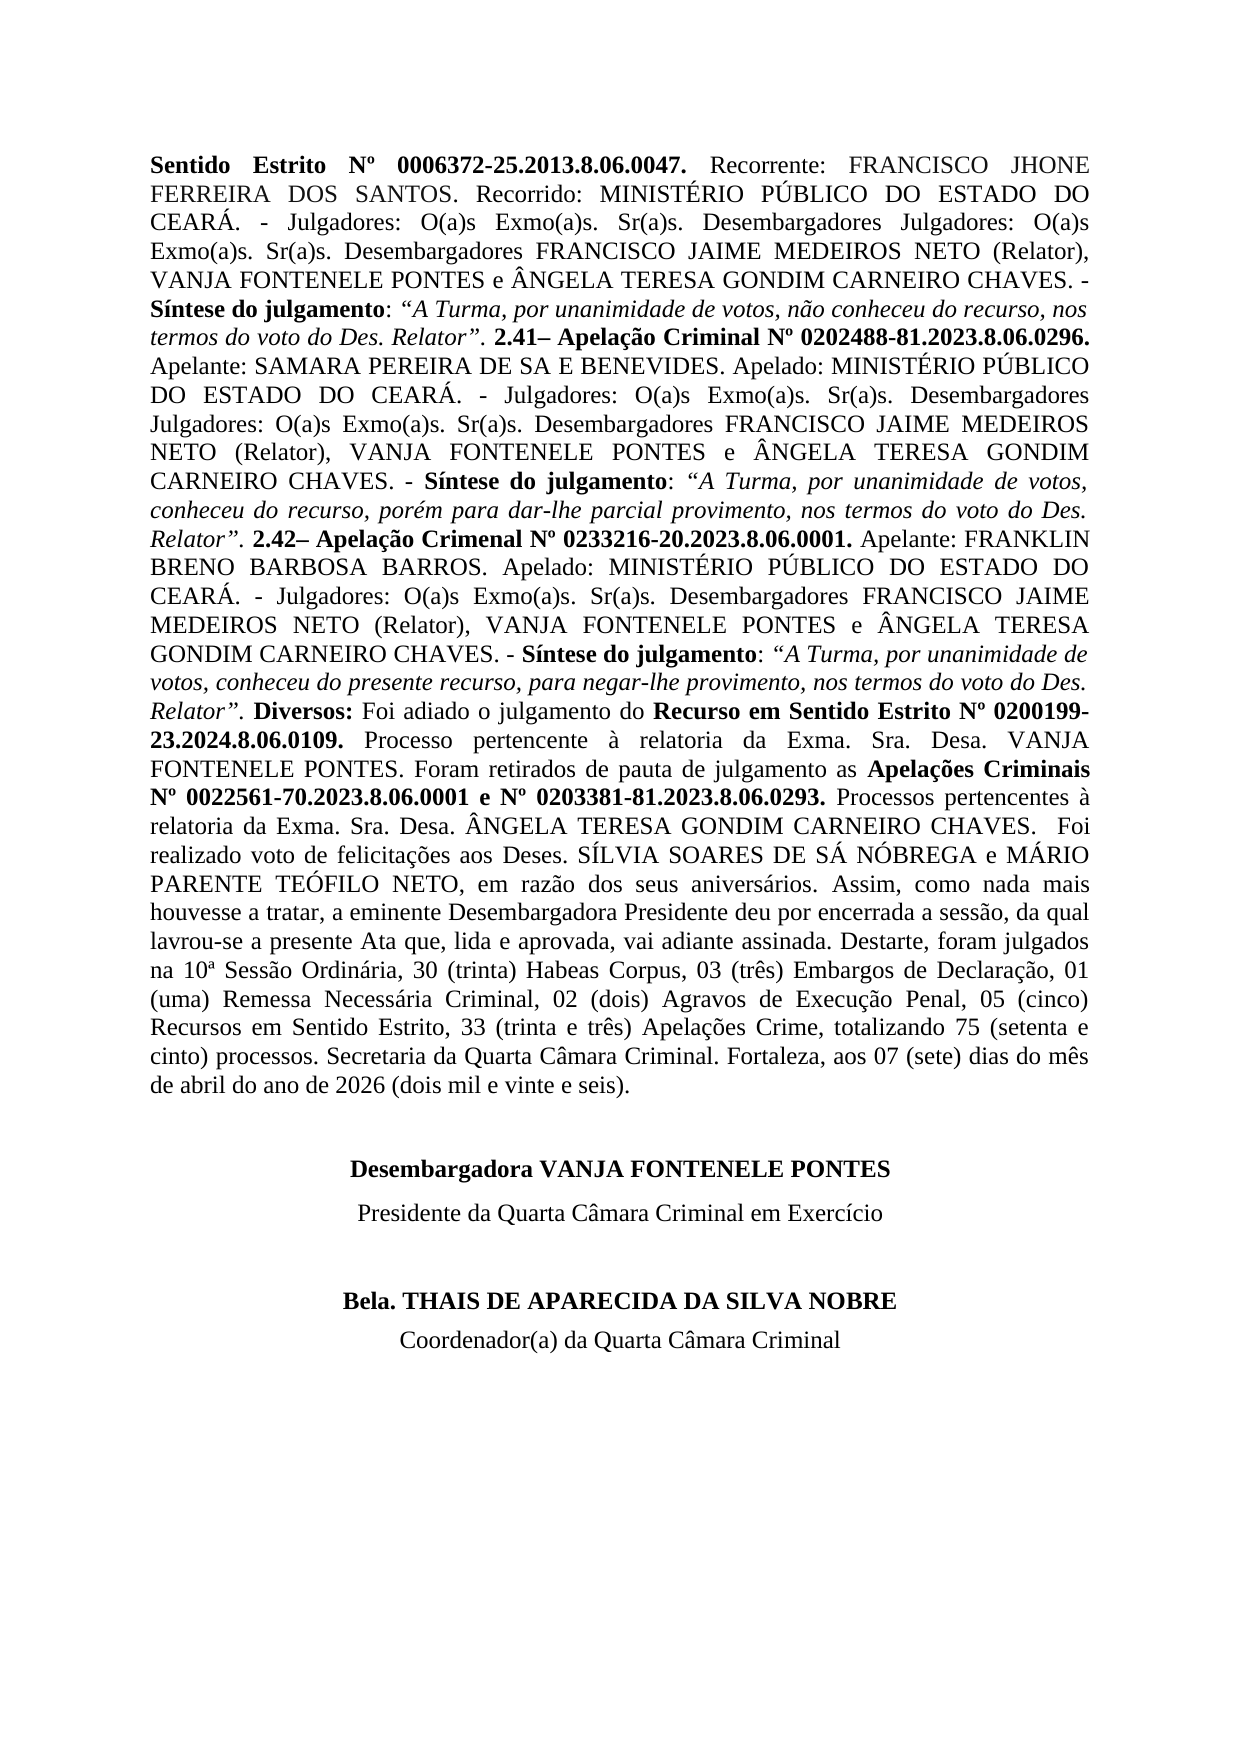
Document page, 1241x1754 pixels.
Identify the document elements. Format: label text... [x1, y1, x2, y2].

text Coordenador(a) da Quarta Câmara Criminal [150, 1325, 1090, 1354]
text Sentido Estrito Nº 0006372-25.2013.8.06.0047. Recorrente: FRANCISCO JHONE FERREIRA DOS SANTOS. Recorrido: MINISTÉRIO PÚBLICO DO ESTADO DO CEARÁ. - Julgadores: O(a)s Exmo(a)s. Sr(a)s. Desembargadores Julgadores: O(a)s Exmo(a)s. Sr(a)s. Desembargadores FRANCISCO JAIME MEDEIROS NETO (Relator), VANJA FONTENELE PONTES e ÂNGELA TERESA GONDIM CARNEIRO CHAVES. - Síntese do julgamento: “A Turma, por unanimidade de votos, não conheceu do recurso, nos termos do voto do Des. Relator”. 2.41– Apelação Criminal Nº 0202488-81.2023.8.06.0296. Apelante: SAMARA PEREIRA DE SA E BENEVIDES. Apelado: MINISTÉRIO PÚBLICO DO ESTADO DO CEARÁ. - Julgadores: O(a)s Exmo(a)s. Sr(a)s. Desembargadores Julgadores: O(a)s Exmo(a)s. Sr(a)s. Desembargadores FRANCISCO JAIME MEDEIROS NETO (Relator), VANJA FONTENELE PONTES e ÂNGELA TERESA GONDIM CARNEIRO CHAVES. - Síntese do julgamento: “A Turma, por unanimidade de votos, conheceu do recurso, porém para dar-lhe parcial provimento, nos termos do voto do Des. Relator”. 2.42– Apelação Crimenal Nº 0233216-20.2023.8.06.0001. Apelante: FRANKLIN BRENO BARBOSA BARROS. Apelado: MINISTÉRIO PÚBLICO DO ESTADO DO CEARÁ. - Julgadores: O(a)s Exmo(a)s. Sr(a)s. Desembargadores FRANCISCO JAIME MEDEIROS NETO (Relator), VANJA FONTENELE PONTES e ÂNGELA TERESA GONDIM CARNEIRO CHAVES. - Síntese do julgamento: “A Turma, por unanimidade de votos, conheceu do presente recurso, para negar-lhe provimento, nos termos do voto do Des. Relator”. Diversos: Foi adiado o julgamento do Recurso em Sentido Estrito Nº 0200199-23.2024.8.06.0109. Processo pertencente à relatoria da Exma. Sra. Desa. VANJA FONTENELE PONTES. Foram retirados de pauta de julgamento as Apelações Criminais Nº 0022561-70.2023.8.06.0001 e Nº 0203381-81.2023.8.06.0293. Processos pertencentes à relatoria da Exma. Sra. Desa. ÂNGELA TERESA GONDIM CARNEIRO CHAVES. Foi realizado voto de felicitações aos Deses. SÍLVIA SOARES DE SÁ NÓBREGA e MÁRIO PARENTE TEÓFILO NETO, em razão dos seus aniversários. Assim, como nada mais houvesse a tratar, a eminente Desembargadora Presidente deu por encerrada a sessão, da qual lavrou-se a presente Ata que, lida e aprovada, vai adiante assinada. Destarte, foram julgados na 10ª Sessão Ordinária, 30 (trinta) Habeas Corpus, 03 (três) Embargos de Declaração, 01 (uma) Remessa Necessária Criminal, 02 (dois) Agravos de Execução Penal, 05 (cinco) Recursos em Sentido Estrito, 33 (trinta e três) Apelações Crime, totalizando 75 (setenta e cinto) processos. Secretaria da Quarta Câmara Criminal. Fortaleza, aos 07 (sete) dias do mês de abril do ano de 2026 (dois mil e vinte e seis). [150, 150, 1090, 1099]
text Desembargadora VANJA FONTENELE PONTES [150, 1154, 1090, 1183]
text Presidente da Quarta Câmara Criminal em Exercício [150, 1198, 1090, 1226]
text Bela. THAIS DE APARECIDA DA SILVA NOBRE [150, 1286, 1090, 1315]
